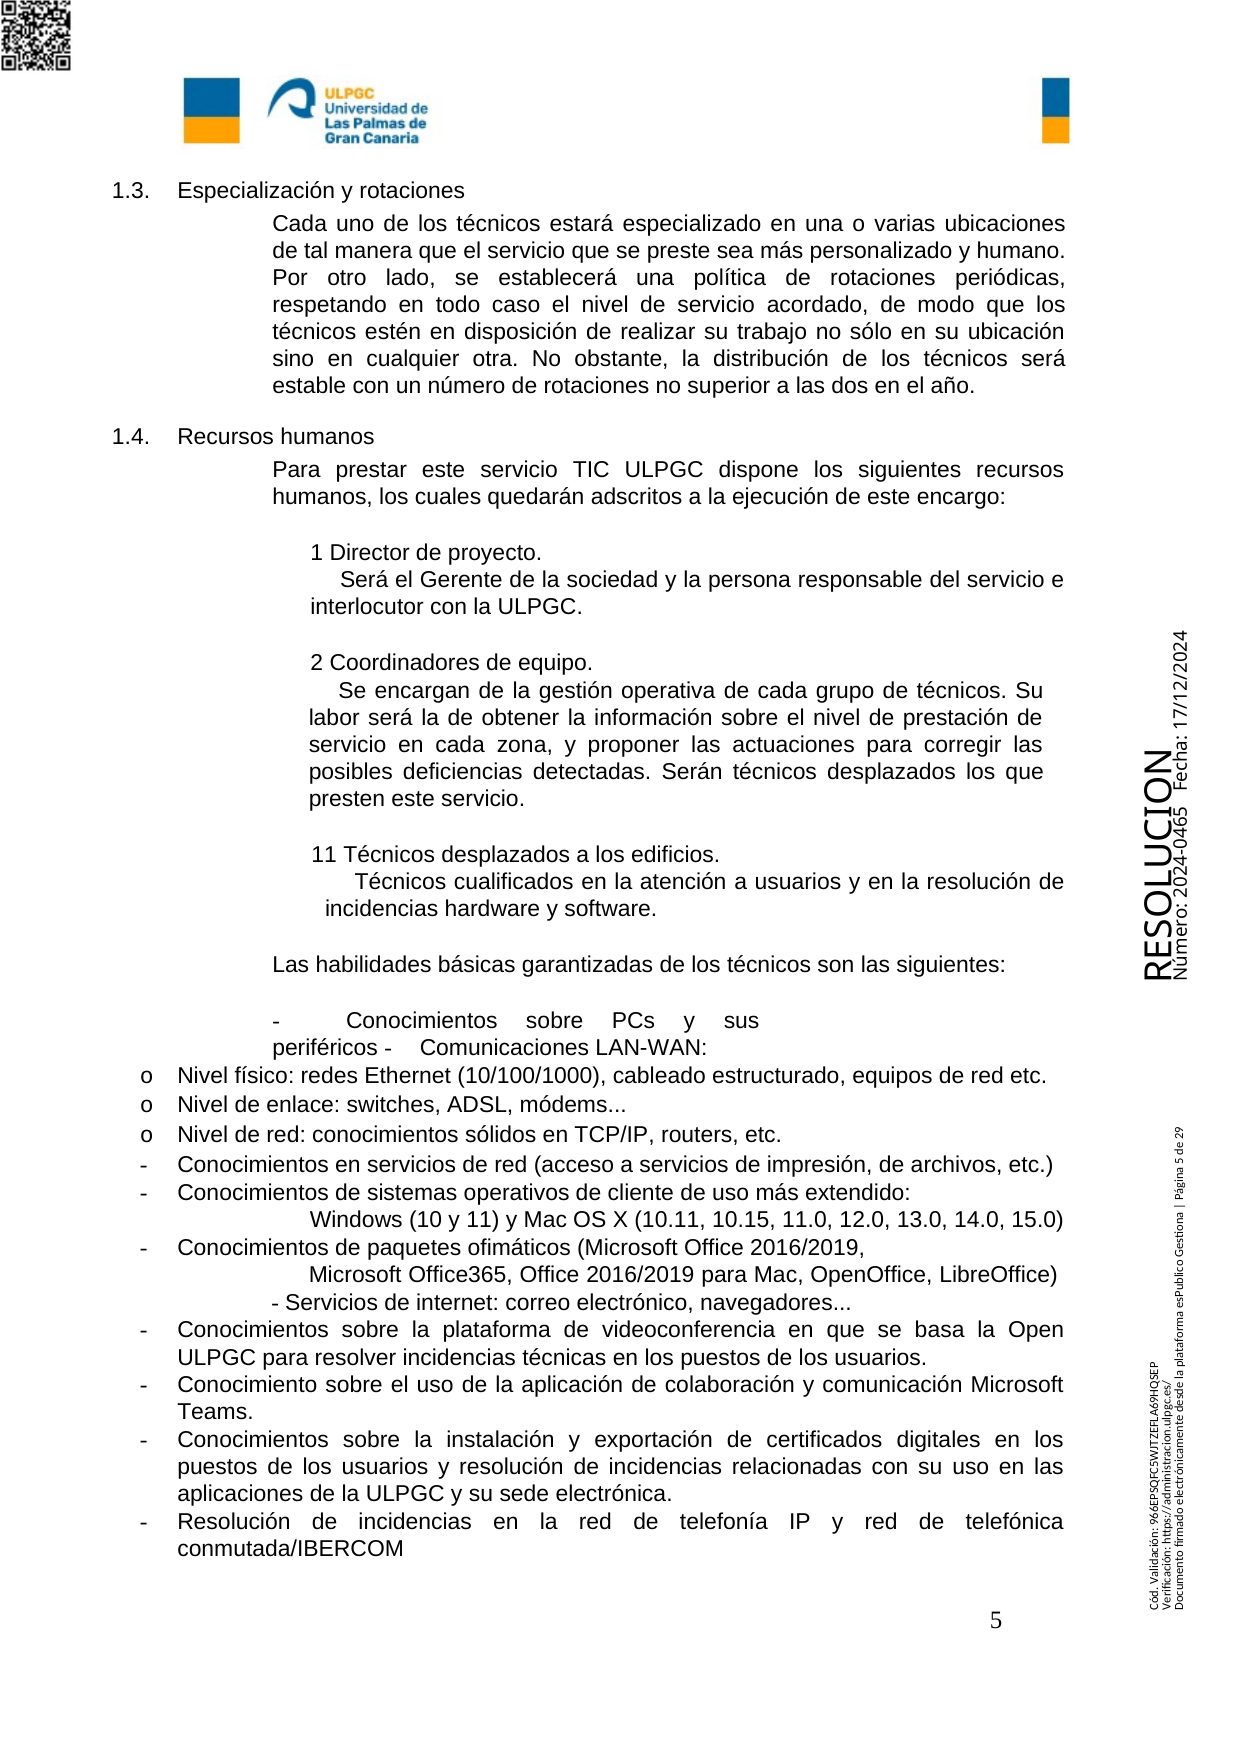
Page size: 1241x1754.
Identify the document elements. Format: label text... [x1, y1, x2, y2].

list Coordinadores de equipo. [310, 649, 1064, 675]
list Resolución de incidencias en la red de telefonía IP y red de telefónica conmutada/IBERCOM [139, 1508, 1064, 1561]
list Conocimientos de sistemas operativos de cliente de uso más extendido: [139, 1178, 1064, 1205]
list Nivel físico: redes Ethernet (10/100/1000), cableado estructurado, equipos de red etc. [139, 1062, 1064, 1090]
list Recursos humanos [112, 423, 1064, 450]
list Conocimientos sobre la instalación y exportación de certificados digitales en los puestos de los usuarios y resolución de incidencias relacionadas con su uso en las aplicaciones de la ULPGC y su sede electrónica. [139, 1426, 1064, 1506]
text Las habilidades básicas garantizadas de los técnicos son las siguientes: [272, 951, 1064, 977]
text Windows (10 y 11) y Mac OS X (10.11, 10.15, 11.0, 12.0, 13.0, 14.0, 15.0) [309, 1206, 1064, 1232]
text Para prestar este servicio TIC ULPGC dispone los siguientes recursos humanos, los cuales quedarán adscritos a la ejecución de este encargo: [272, 456, 1064, 509]
text - Conocimientos sobre PCs y sus periféricos - Comunicaciones LAN-WAN: [272, 1007, 759, 1060]
text Microsoft Office365, Office 2016/2019 para Mac, OpenOffice, LibreOffice) - Servicios de internet: correo electrónico, navegadores... [271, 1261, 1058, 1315]
text Cada uno de los técnicos estará especializado en una o varias ubicaciones de tal manera que el servicio que se preste sea más personalizado y humano. Por otro lado, se establecerá una política de rotaciones periódicas, respetando en todo caso el nivel de servicio acordado, de modo que los técnicos estén en disposición de realizar su trabajo no sólo en su ubicación sino en cualquier otra. No obstante, la distribución de los técnicos será estable con un número de rotaciones no superior a las dos en el año. [272, 209, 1066, 398]
list Nivel de enlace: switches, ADSL, módems... [139, 1091, 1064, 1120]
list Especialización y rotaciones [112, 177, 1064, 203]
list Conocimientos sobre la plataforma de videoconferencia en que se basa la Open ULPGC para resolver incidencias técnicas en los puestos de los usuarios. [139, 1316, 1064, 1370]
text Se encargan de la gestión operativa de cada grupo de técnicos. Su labor será la de obtener la información sobre el nivel de prestación de servicio en cada zona, y proponer las actuaciones para corregir las posibles deficiencias detectadas. Serán técnicos desplazados los que presten este servicio. [308, 677, 1044, 811]
text Será el Gerente de la sociedad y la persona responsable del servicio e interlocutor con la ULPGC. [310, 566, 1064, 619]
list Conocimientos en servicios de red (acceso a servicios de impresión, de archivos, etc.) [139, 1151, 1064, 1177]
list Conocimientos de paquetes ofimáticos (Microsoft Office 2016/2019, [139, 1234, 1064, 1260]
list Director de proyecto. [310, 538, 1064, 565]
list Nivel de red: conocimientos sólidos en TCP/IP, routers, etc. [139, 1121, 1064, 1149]
list Conocimiento sobre el uso de la aplicación de colaboración y comunicación Microsoft Teams. [139, 1371, 1064, 1424]
text Técnicos cualificados en la atención a usuarios y en la resolución de incidencias hardware y software. [325, 868, 1064, 922]
text 11 Técnicos desplazados a los edificios. [311, 841, 1064, 867]
